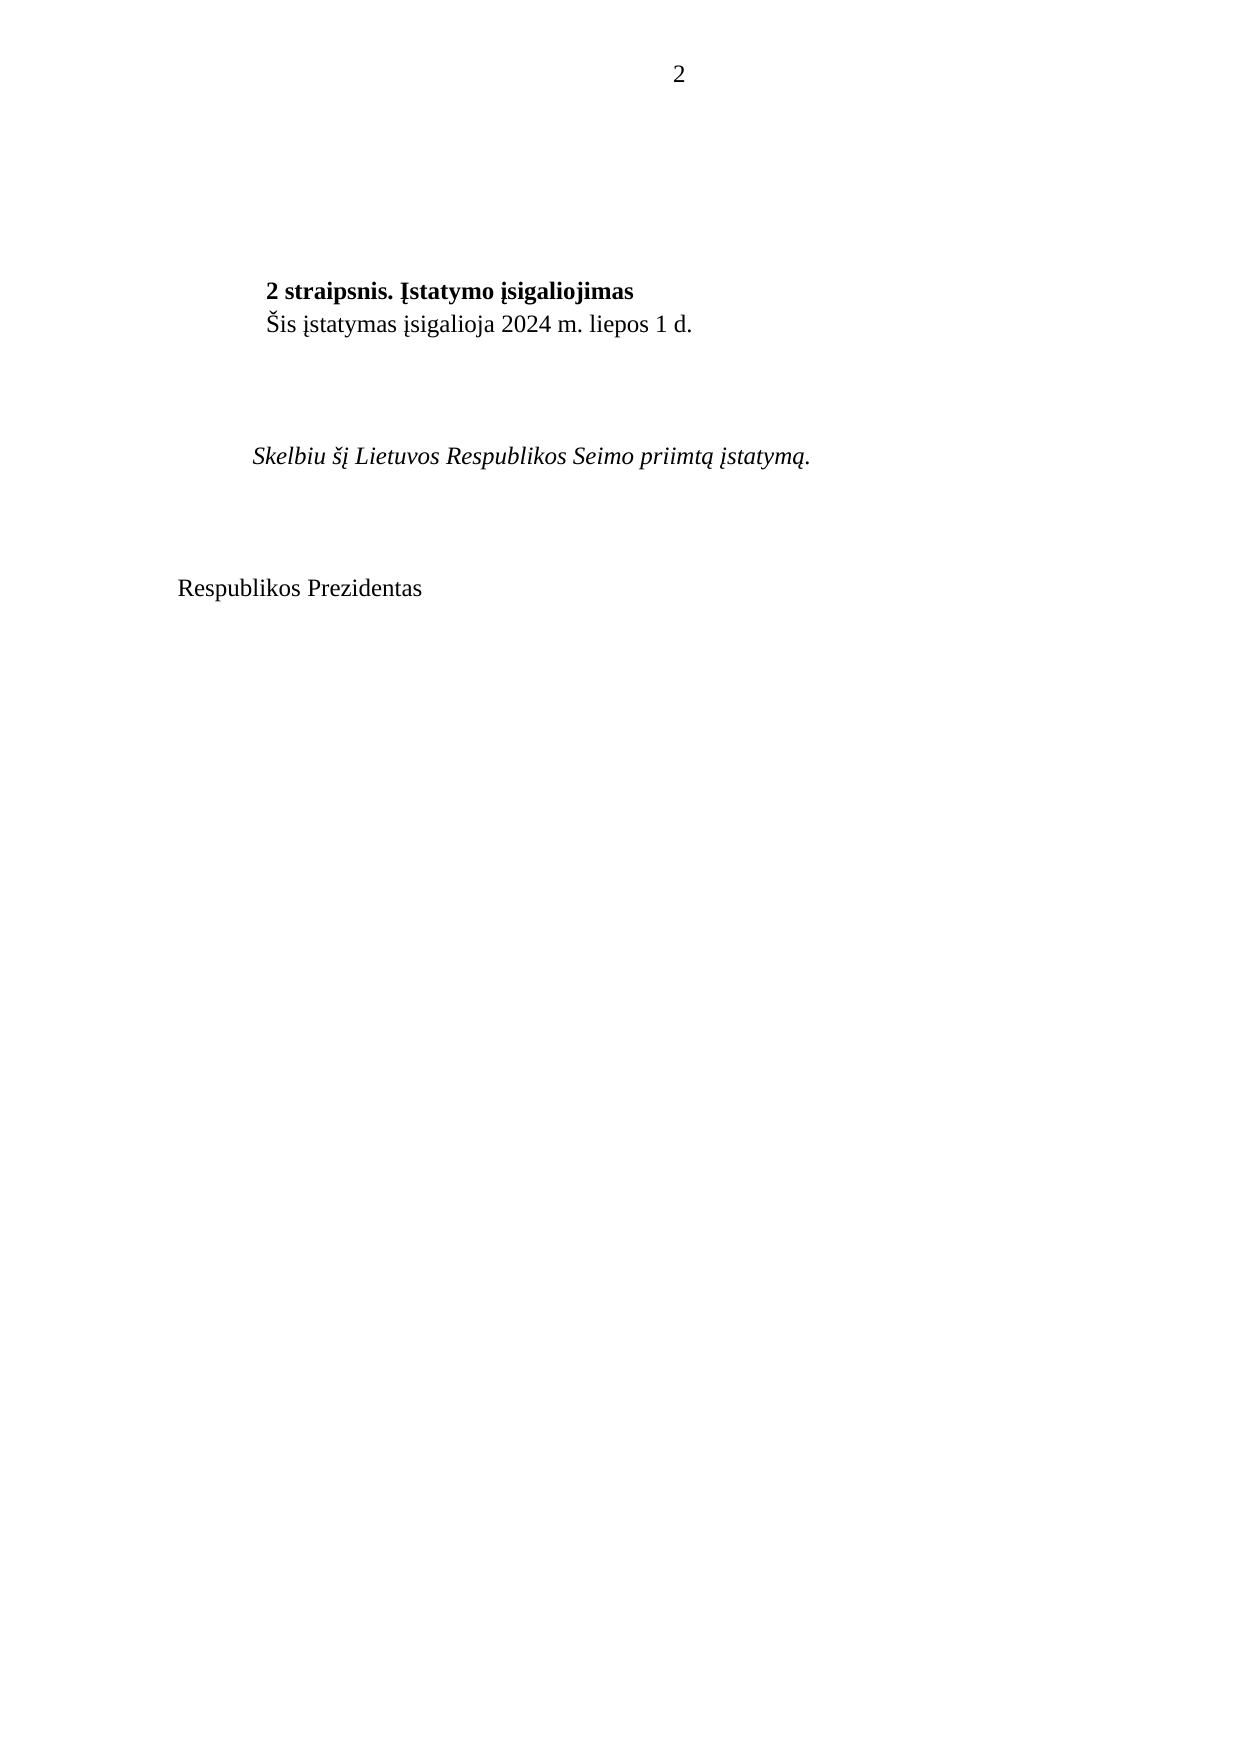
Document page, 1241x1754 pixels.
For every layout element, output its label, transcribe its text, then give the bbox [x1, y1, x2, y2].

text Šis įstatymas įsigalioja 2024 m. liepos 1 d. [266, 309, 1181, 338]
text Respublikos Prezidentas [177, 573, 1181, 602]
text 2 straipsnis. Įstatymo įsigaliojimas [266, 276, 1181, 305]
text Skelbiu šį Lietuvos Respublikos Seimo priimtą įstatymą. [177, 441, 1181, 470]
